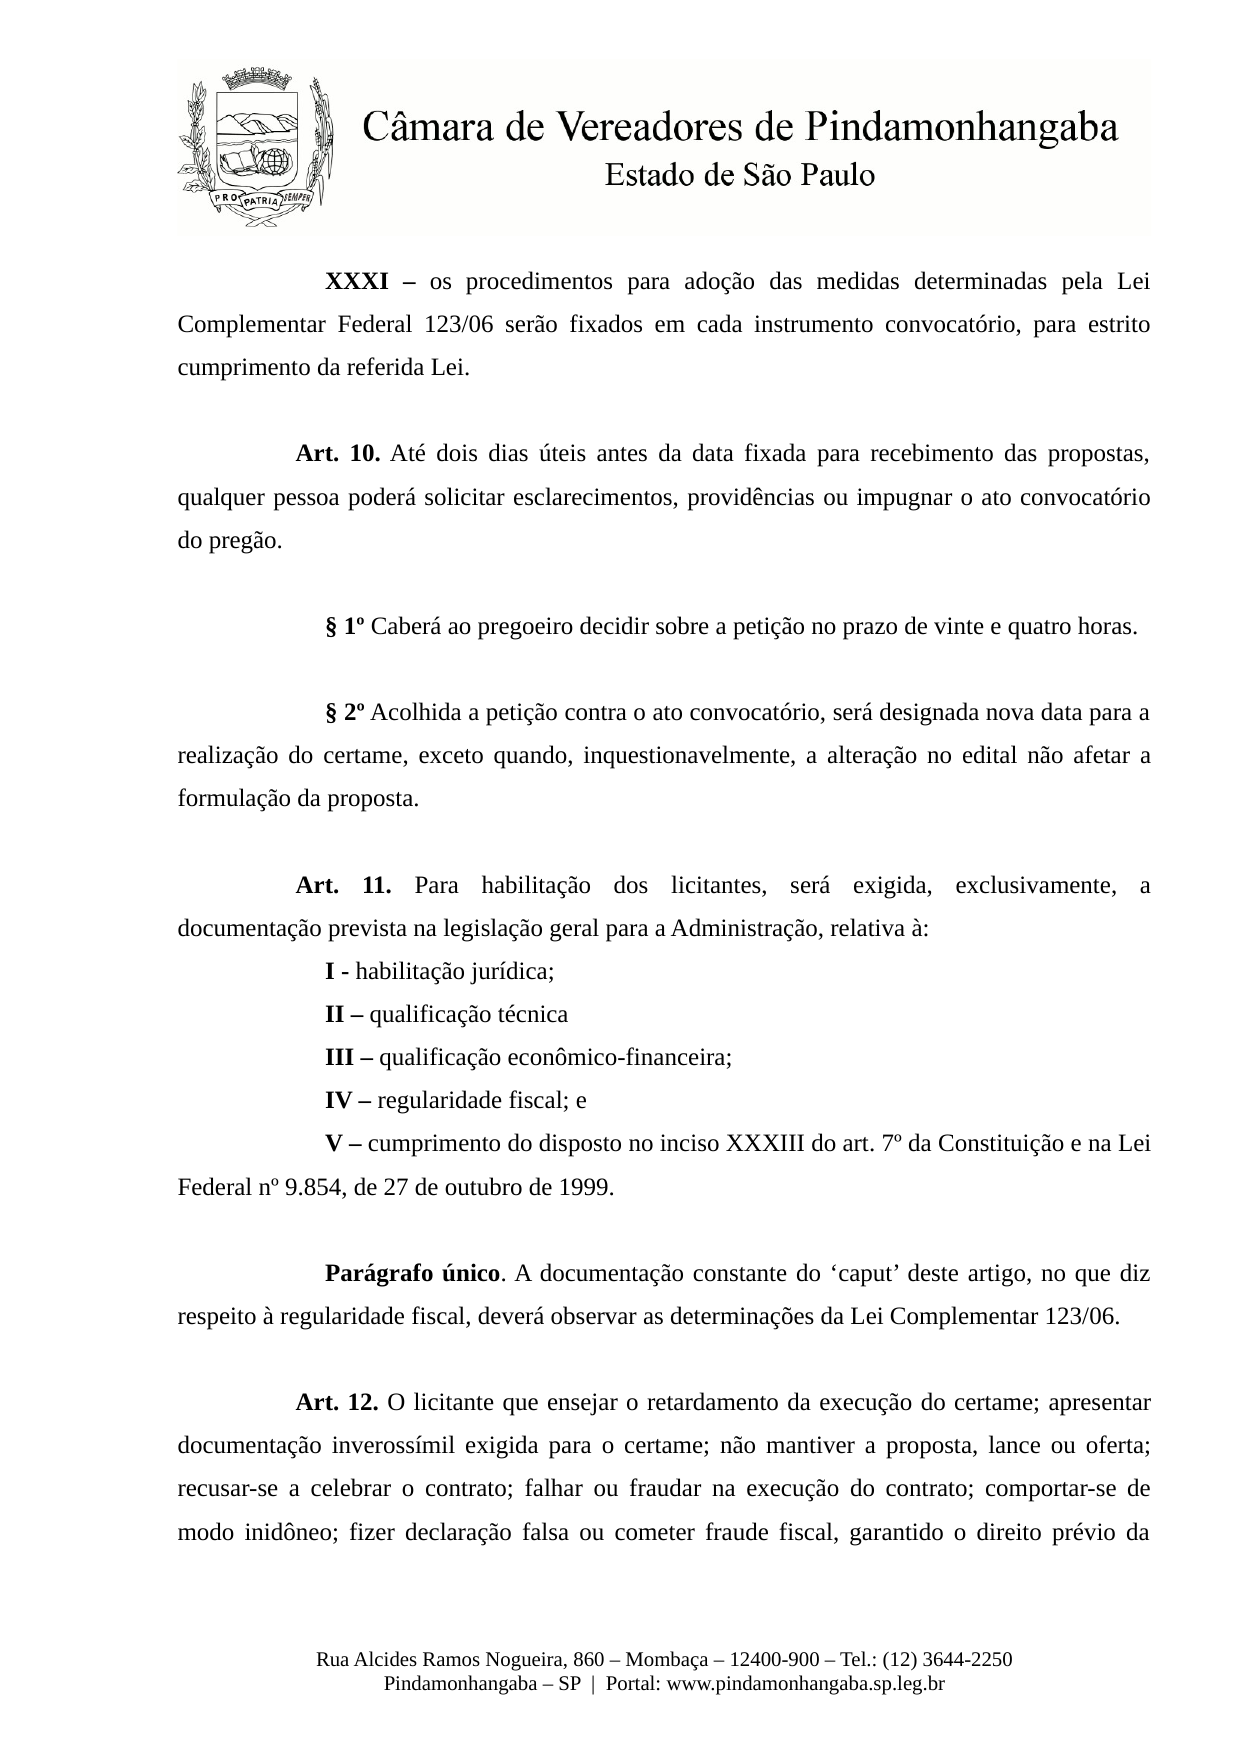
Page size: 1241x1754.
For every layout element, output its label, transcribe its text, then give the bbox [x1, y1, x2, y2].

text V – cumprimento do disposto no inciso XXXIII do art. 7º da Constituição e na Lei Federal nº 9.854, de 27 de outubro de 1999. [177, 1128, 1152, 1200]
text Art. 10. Até dois dias úteis antes da data fixada para recebimento das propostas, qualquer pessoa poderá solicitar esclarecimentos, providências ou impugnar o ato convocatório do pregão. [177, 438, 1152, 553]
text I - habilitação jurídica; [177, 956, 1152, 985]
text § 2º Acolhida a petição contra o ato convocatório, será designada nova data para a realização do certame, exceto quando, inquestionavelmente, a alteração no edital não afetar a formulação da proposta. [177, 697, 1152, 812]
text IV – regularidade fiscal; e [177, 1085, 1152, 1114]
text Art. 11. Para habilitação dos licitantes, será exigida, exclusivamente, a documentação prevista na legislação geral para a Administração, relativa à: [177, 870, 1152, 942]
text II – qualificação técnica [177, 999, 1152, 1028]
text XXXI – os procedimentos para adoção das medidas determinadas pela Lei Complementar Federal 123/06 serão fixados em cada instrumento convocatório, para estrito cumprimento da referida Lei. [177, 266, 1152, 381]
picture [177, 59, 1152, 236]
text III – qualificação econômico-financeira; [177, 1042, 1152, 1071]
text § 1º Caberá ao pregoeiro decidir sobre a petição no prazo de vinte e quatro horas. [177, 611, 1152, 640]
text Art. 12. O licitante que ensejar o retardamento da execução do certame; apresentar documentação inverossímil exigida para o certame; não mantiver a proposta, lance ou oferta; recusar-se a celebrar o contrato; falhar ou fraudar na execução do contrato; comportar-se de modo inidôneo; fizer declaração falsa ou cometer fraude fiscal, garantido o direito prévio da [177, 1387, 1152, 1545]
text Parágrafo único. A documentação constante do ‘caput’ deste artigo, no que diz respeito à regularidade fiscal, deverá observar as determinações da Lei Complementar 123/06. [177, 1258, 1152, 1330]
